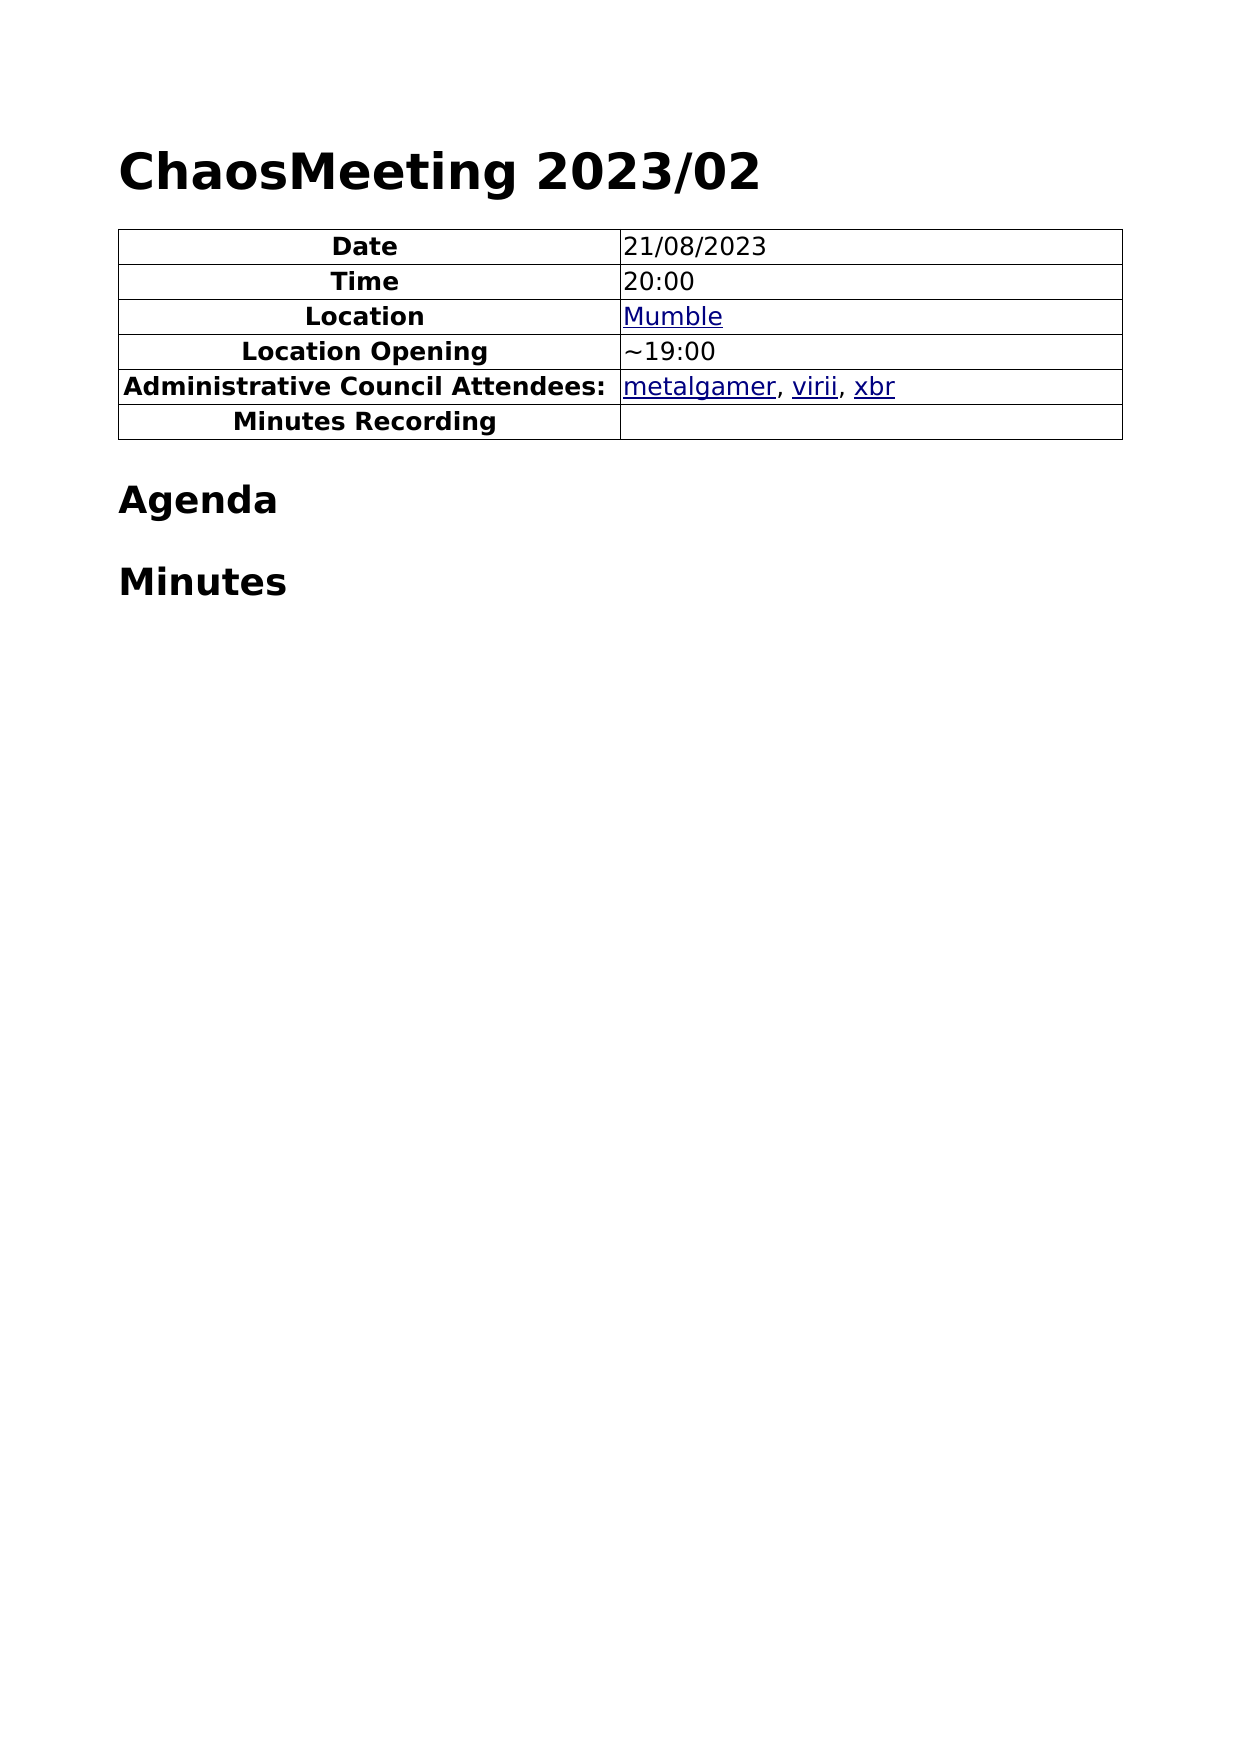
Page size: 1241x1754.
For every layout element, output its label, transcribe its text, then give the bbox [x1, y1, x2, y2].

table_header 21/08/2023 [621, 230, 1122, 264]
table_cell ~19:00 [621, 335, 1122, 369]
table_cell Location Opening [119, 335, 620, 369]
subtitle Minutes [118, 560, 1122, 604]
table_cell Mumble [621, 300, 1122, 334]
table_cell Location [119, 300, 620, 334]
table_cell Minutes Recording [119, 405, 620, 439]
table_cell [621, 405, 1122, 439]
table_header Date [119, 230, 620, 264]
table_cell 20:00 [621, 265, 1122, 299]
subtitle Agenda [118, 479, 1122, 523]
table_cell metalgamer, virii, xbr [621, 370, 1122, 404]
table_cell Time [119, 265, 620, 299]
subtitle ChaosMeeting 2023/02 [118, 143, 1122, 201]
table_cell Administrative Council Attendees: [119, 370, 620, 404]
